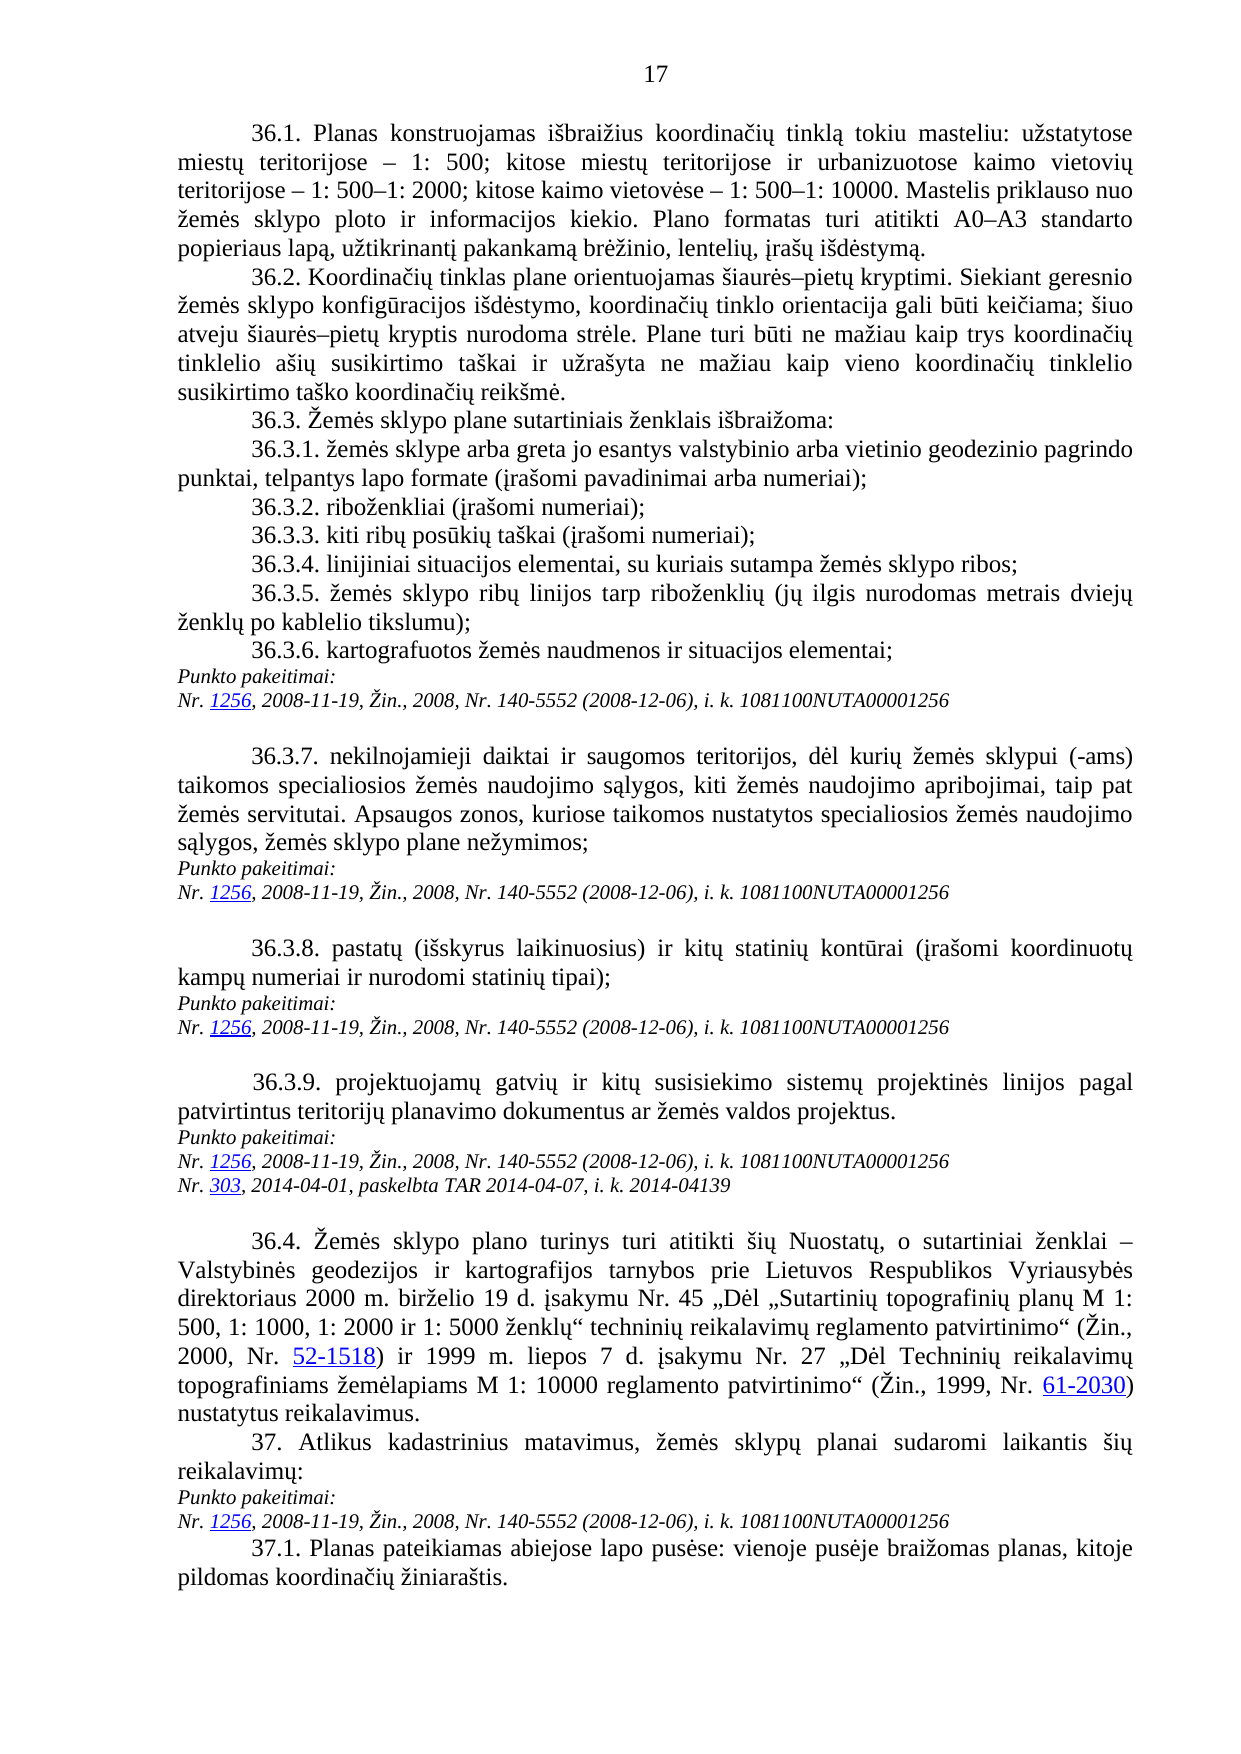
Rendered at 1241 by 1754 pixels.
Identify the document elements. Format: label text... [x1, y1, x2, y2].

text Nr. 1256, 2008-11-19, Žin., 2008, Nr. 140-5552 (2008-12-06), i. k. 1081100NUTA00001256 [177, 688, 1134, 712]
text 36.2. Koordinačių tinklas plane orientuojamas šiaurės–pietų kryptimi. Siekiant geresnio žemės sklypo konfigūracijos išdėstymo, koordinačių tinklo orientacija gali būti keičiama; šiuo atveju šiaurės–pietų kryptis nurodoma strėle. Plane turi būti ne mažiau kaip trys koordinačių tinklelio ašių susikirtimo taškai ir užrašyta ne mažiau kaip vieno koordinačių tinklelio susikirtimo taško koordinačių reikšmė. [177, 262, 1134, 406]
text Punkto pakeitimai: [177, 1125, 1134, 1149]
text Punkto pakeitimai: [177, 991, 1134, 1015]
text Nr. 303, 2014-04-01, paskelbta TAR 2014-04-07, i. k. 2014-04139 [177, 1173, 1134, 1197]
text Nr. 1256, 2008-11-19, Žin., 2008, Nr. 140-5552 (2008-12-06), i. k. 1081100NUTA00001256 [177, 1509, 1134, 1533]
text 37. Atlikus kadastrinius matavimus, žemės sklypų planai sudaromi laikantis šių reikalavimų: [177, 1427, 1134, 1485]
text 36.3.1. žemės sklype arba greta jo esantys valstybinio arba vietinio geodezinio pagrindo punktai, telpantys lapo formate (įrašomi pavadinimai arba numeriai); [177, 434, 1134, 492]
text 36.3.9. projektuojamų gatvių ir kitų susisiekimo sistemų projektinės linijos pagal patvirtintus teritorijų planavimo dokumentus ar žemės valdos projektus. [177, 1067, 1134, 1125]
text 36.3.3. kiti ribų posūkių taškai (įrašomi numeriai); [177, 521, 1134, 549]
text 36.3.6. kartografuotos žemės naudmenos ir situacijos elementai; [177, 636, 1134, 664]
text Nr. 1256, 2008-11-19, Žin., 2008, Nr. 140-5552 (2008-12-06), i. k. 1081100NUTA00001256 [177, 880, 1134, 904]
text 37.1. Planas pateikiamas abiejose lapo pusėse: vienoje pusėje braižomas planas, kitoje pildomas koordinačių žiniaraštis. [177, 1533, 1134, 1590]
text Punkto pakeitimai: [177, 856, 1134, 880]
text Nr. 1256, 2008-11-19, Žin., 2008, Nr. 140-5552 (2008-12-06), i. k. 1081100NUTA00001256 [177, 1149, 1134, 1173]
text 36.3.8. pastatų (išskyrus laikinuosius) ir kitų statinių kontūrai (įrašomi koordinuotų kampų numeriai ir nurodomi statinių tipai); [177, 933, 1134, 991]
text Punkto pakeitimai: [177, 664, 1134, 688]
text Nr. 1256, 2008-11-19, Žin., 2008, Nr. 140-5552 (2008-12-06), i. k. 1081100NUTA00001256 [177, 1015, 1134, 1039]
text 36.3.7. nekilnojamieji daiktai ir saugomos teritorijos, dėl kurių žemės sklypui (-ams) taikomos specialiosios žemės naudojimo sąlygos, kiti žemės naudojimo apribojimai, taip pat žemės servitutai. Apsaugos zonos, kuriose taikomos nustatytos specialiosios žemės naudojimo sąlygos, žemės sklypo plane nežymimos; [177, 741, 1134, 856]
text 36.4. Žemės sklypo plano turinys turi atitikti šių Nuostatų, o sutartiniai ženklai – Valstybinės geodezijos ir kartografijos tarnybos prie Lietuvos Respublikos Vyriausybės direktoriaus 2000 m. birželio 19 d. įsakymu Nr. 45 „Dėl „Sutartinių topografinių planų M 1: 500, 1: 1000, 1: 2000 ir 1: 5000 ženklų“ techninių reikalavimų reglamento patvirtinimo“ (Žin., 2000, Nr. 52-1518) ir 1999 m. liepos 7 d. įsakymu Nr. 27 „Dėl Techninių reikalavimų topografiniams žemėlapiams M 1: 10000 reglamento patvirtinimo“ (Žin., 1999, Nr. 61-2030) nustatytus reikalavimus. [177, 1226, 1134, 1427]
text 36.1. Planas konstruojamas išbraižius koordinačių tinklą tokiu masteliu: užstatytose miestų teritorijose – 1: 500; kitose miestų teritorijose ir urbanizuotose kaimo vietovių teritorijose – 1: 500–1: 2000; kitose kaimo vietovėse – 1: 500–1: 10000. Mastelis priklauso nuo žemės sklypo ploto ir informacijos kiekio. Plano formatas turi atitikti A0–A3 standarto popieriaus lapą, užtikrinantį pakankamą brėžinio, lentelių, įrašų išdėstymą. [177, 118, 1134, 262]
text 36.3.4. linijiniai situacijos elementai, su kuriais sutampa žemės sklypo ribos; [177, 549, 1134, 578]
text 36.3.2. riboženkliai (įrašomi numeriai); [177, 492, 1134, 521]
text 36.3.5. žemės sklypo ribų linijos tarp riboženklių (jų ilgis nurodomas metrais dviejų ženklų po kablelio tikslumu); [177, 578, 1134, 636]
text 36.3. Žemės sklypo plane sutartiniais ženklais išbraižoma: [177, 406, 1134, 434]
text Punkto pakeitimai: [177, 1485, 1134, 1509]
